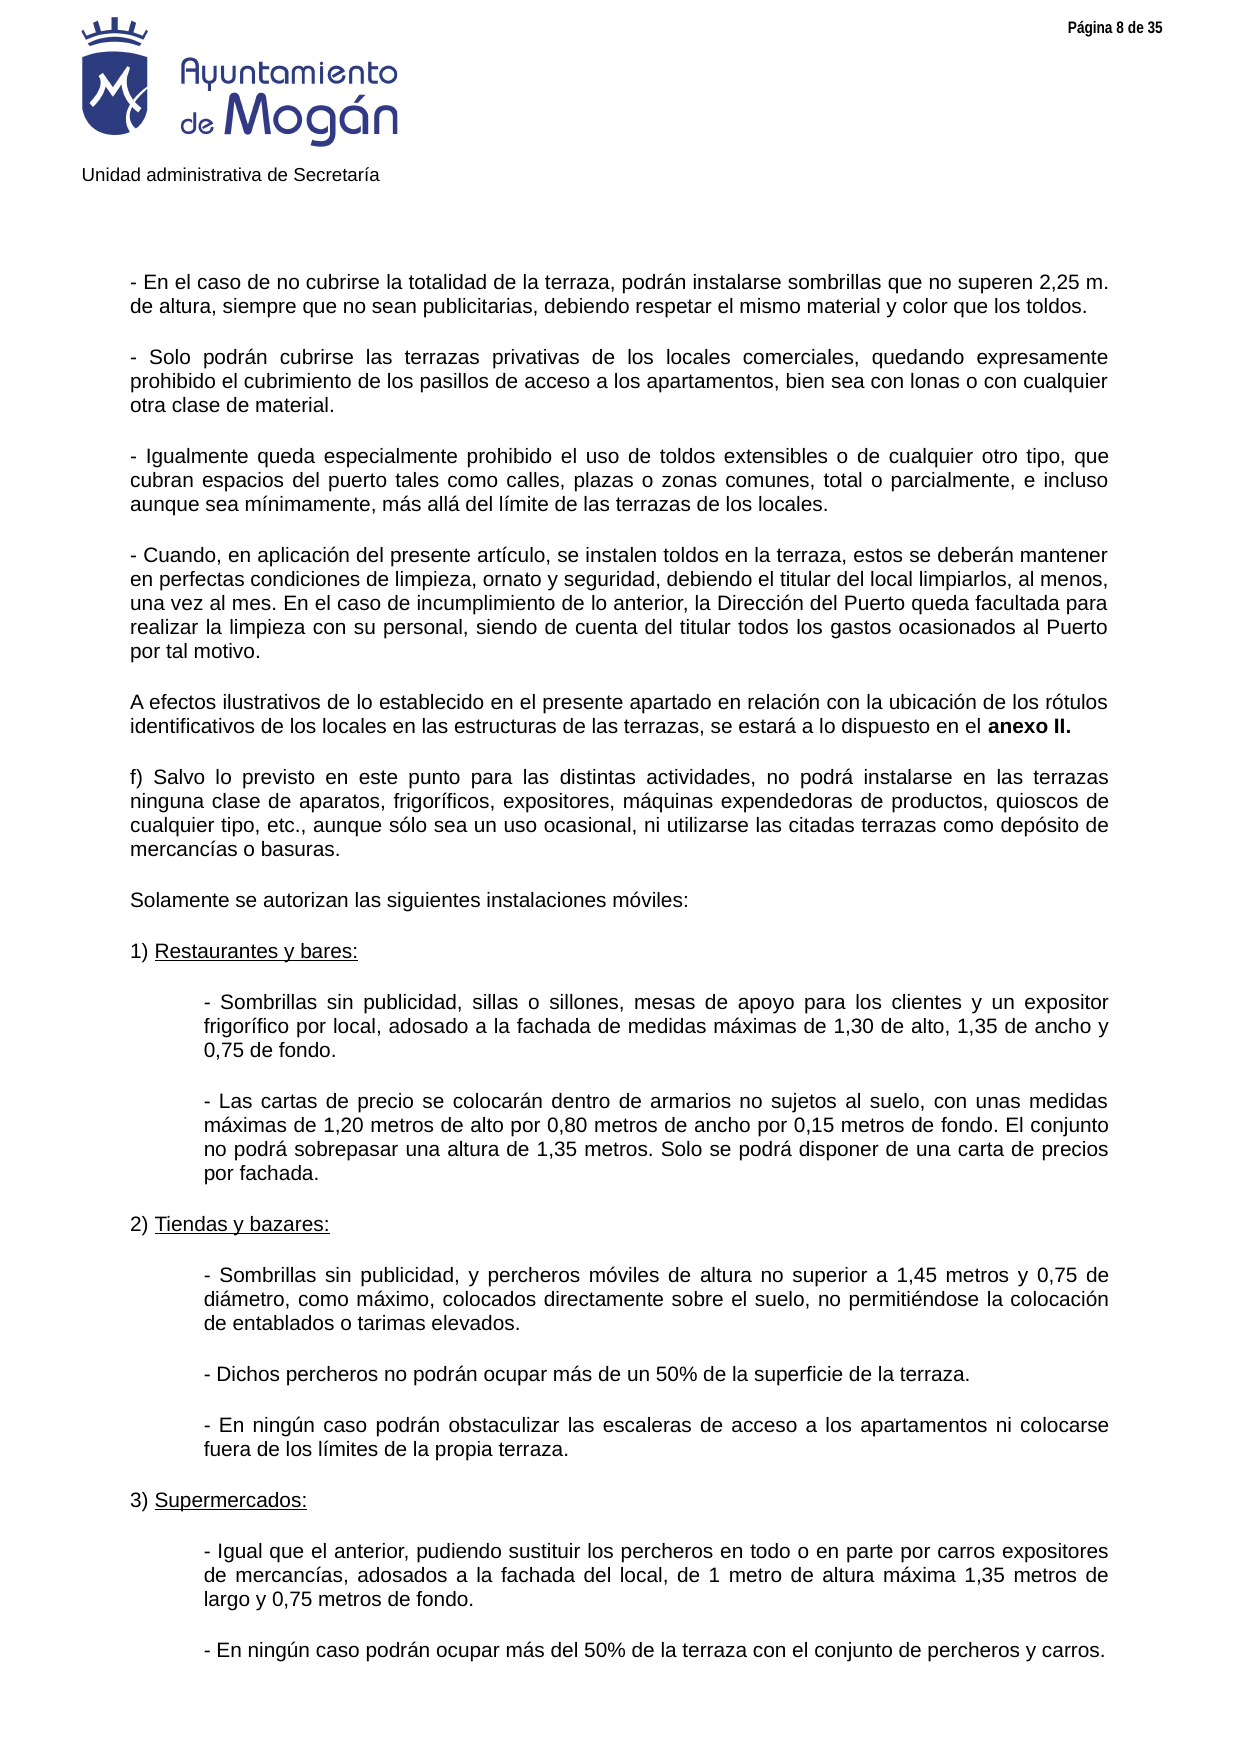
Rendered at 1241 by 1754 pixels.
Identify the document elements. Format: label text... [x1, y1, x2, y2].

text Solamente se autorizan las siguientes instalaciones móviles: [130, 888, 1110, 912]
text - Las cartas de precio se colocarán dentro de armarios no sujetos al suelo, con unas medidas máximas de 1,20 metros de alto por 0,80 metros de ancho por 0,15 metros de fondo. El conjunto no podrá sobrepasar una altura de 1,35 metros. Solo se podrá disponer de una carta de precios por fachada. [203, 1089, 1110, 1184]
text - En ningún caso podrán ocupar más del 50% de la terraza con el conjunto de percheros y carros. [203, 1638, 1110, 1662]
picture [81, 17, 398, 153]
text 2) Tiendas y bazares: [130, 1212, 1110, 1236]
text - Cuando, en aplicación del presente artículo, se instalen toldos en la terraza, estos se deberán mantener en perfectas condiciones de limpieza, ornato y seguridad, debiendo el titular del local limpiarlos, al menos, una vez al mes. En el caso de incumplimiento de lo anterior, la Dirección del Puerto queda facultada para realizar la limpieza con su personal, siendo de cuenta del titular todos los gastos ocasionados al Puerto por tal motivo. [130, 543, 1110, 663]
text 3) Supermercados: [130, 1488, 1110, 1512]
text - En ningún caso podrán obstaculizar las escaleras de acceso a los apartamentos ni colocarse fuera de los límites de la propia terraza. [203, 1413, 1110, 1461]
text - En el caso de no cubrirse la totalidad de la terraza, podrán instalarse sombrillas que no superen 2,25 m. de altura, siempre que no sean publicitarias, debiendo respetar el mismo material y color que los toldos. [130, 270, 1110, 318]
text - Igual que el anterior, pudiendo sustituir los percheros en todo o en parte por carros expositores de mercancías, adosados a la fachada del local, de 1 metro de altura máxima 1,35 metros de largo y 0,75 metros de fondo. [203, 1539, 1110, 1611]
text A efectos ilustrativos de lo establecido en el presente apartado en relación con la ubicación de los rótulos identificativos de los locales en las estructuras de las terrazas, se estará a lo dispuesto en el anexo II. [130, 690, 1110, 738]
text - Solo podrán cubrirse las terrazas privativas de los locales comerciales, quedando expresamente prohibido el cubrimiento de los pasillos de acceso a los apartamentos, bien sea con lonas o con cualquier otra clase de material. [130, 345, 1110, 417]
text f) Salvo lo previsto en este punto para las distintas actividades, no podrá instalarse en las terrazas ninguna clase de aparatos, frigoríficos, expositores, máquinas expendedoras de productos, quioscos de cualquier tipo, etc., aunque sólo sea un uso ocasional, ni utilizarse las citadas terrazas como depósito de mercancías o basuras. [130, 765, 1110, 861]
text - Dichos percheros no podrán ocupar más de un 50% de la superficie de la terraza. [203, 1362, 1110, 1386]
text 1) Restaurantes y bares: [130, 939, 1110, 963]
text - Sombrillas sin publicidad, sillas o sillones, mesas de apoyo para los clientes y un expositor frigorífico por local, adosado a la fachada de medidas máximas de 1,30 de alto, 1,35 de ancho y 0,75 de fondo. [203, 990, 1110, 1062]
text - Igualmente queda especialmente prohibido el uso de toldos extensibles o de cualquier otro tipo, que cubran espacios del puerto tales como calles, plazas o zonas comunes, total o parcialmente, e incluso aunque sea mínimamente, más allá del límite de las terrazas de los locales. [130, 444, 1110, 516]
text - Sombrillas sin publicidad, y percheros móviles de altura no superior a 1,45 metros y 0,75 de diámetro, como máximo, colocados directamente sobre el suelo, no permitiéndose la colocación de entablados o tarimas elevados. [203, 1263, 1110, 1334]
